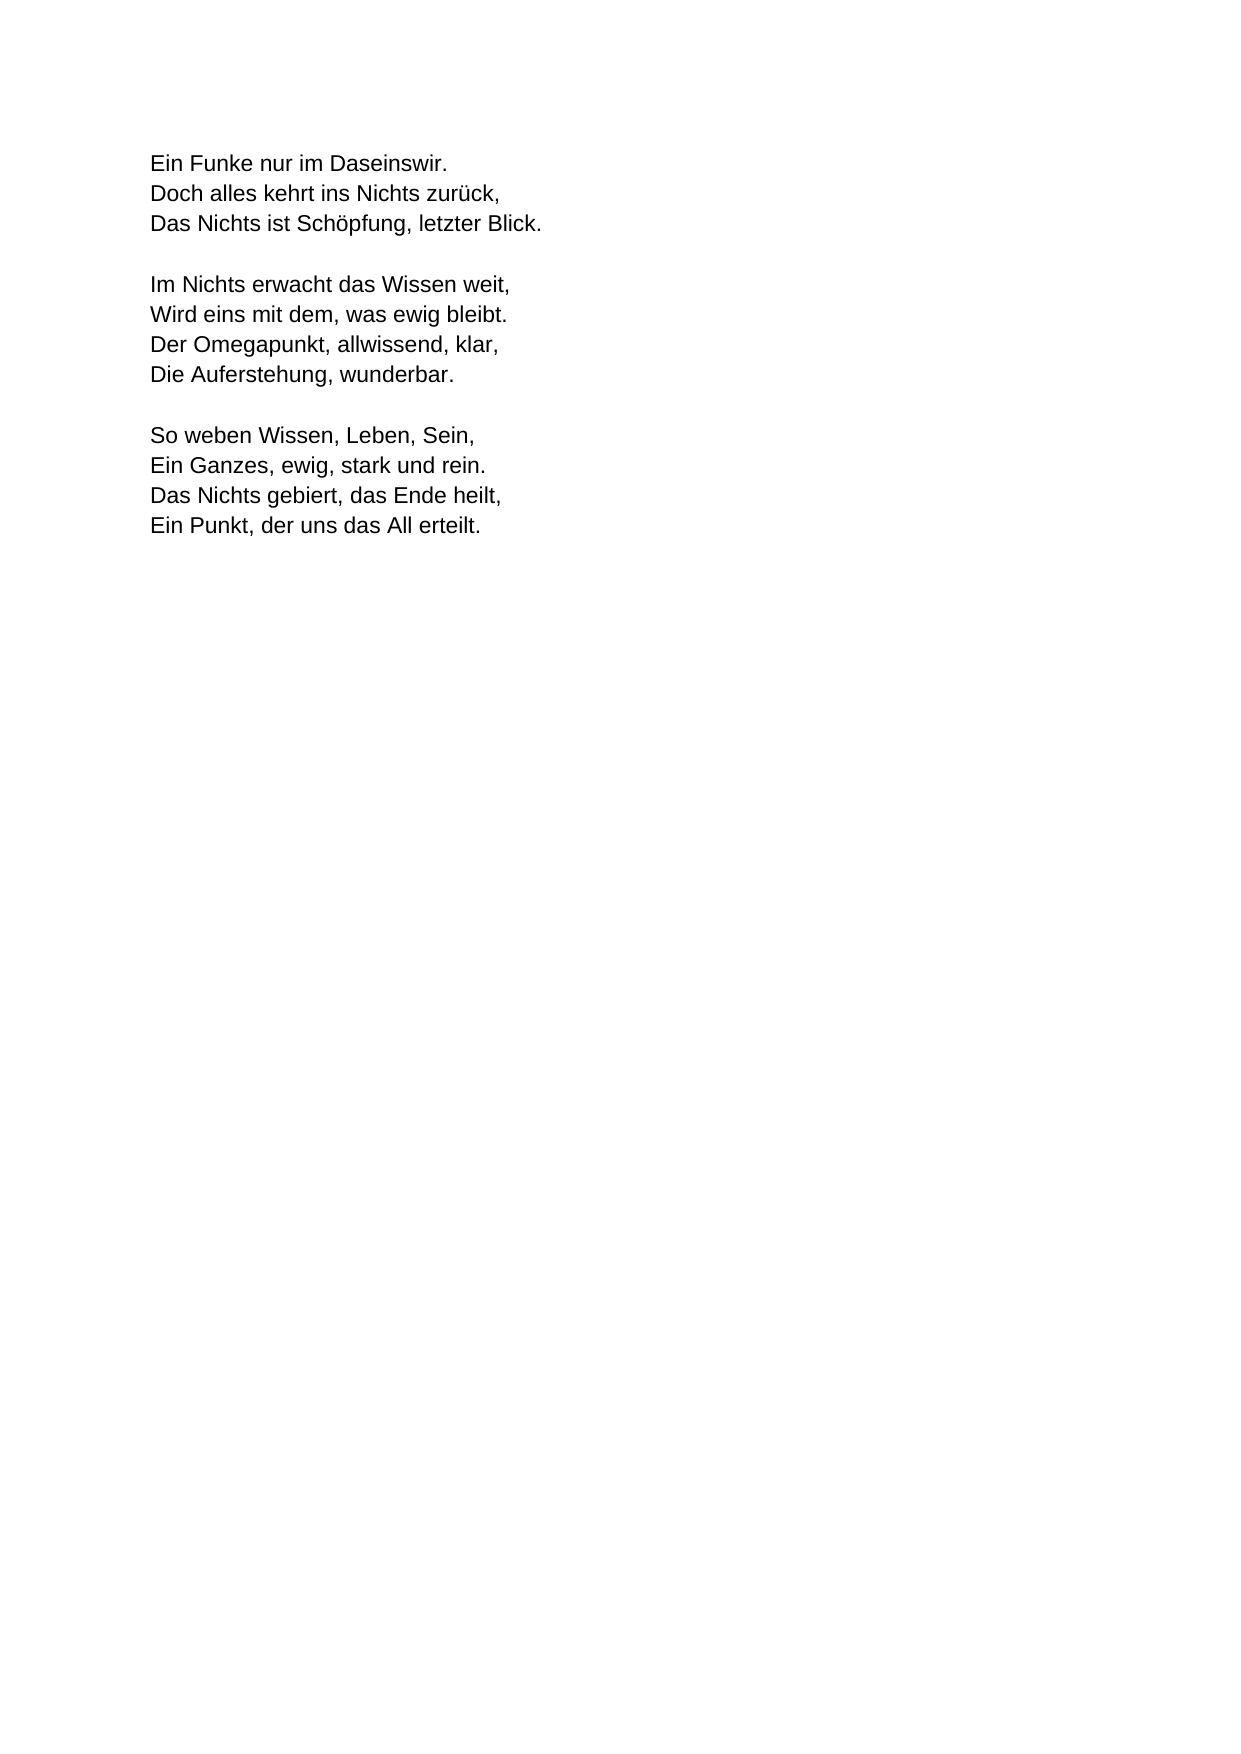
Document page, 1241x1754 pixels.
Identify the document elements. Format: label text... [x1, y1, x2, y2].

text Wird eins mit dem, was ewig bleibt. [150, 301, 1090, 327]
text Doch alles kehrt ins Nichts zurück, [150, 180, 1090, 207]
text Im Nichts erwacht das Wissen weit, [150, 271, 1090, 297]
text Das Nichts ist Schöpfung, letzter Blick. [150, 210, 1090, 237]
text Ein Funke nur im Daseinswir. [150, 150, 1090, 176]
text Die Auferstehung, wunderbar. [150, 361, 1090, 388]
text Der Omegapunkt, allwissend, klar, [150, 331, 1090, 358]
text Ein Ganzes, ewig, stark und rein. [150, 452, 1090, 478]
text Ein Punkt, der uns das All erteilt. [150, 512, 1090, 539]
text So weben Wissen, Leben, Sein, [150, 422, 1090, 448]
text Das Nichts gebiert, das Ende heilt, [150, 482, 1090, 509]
